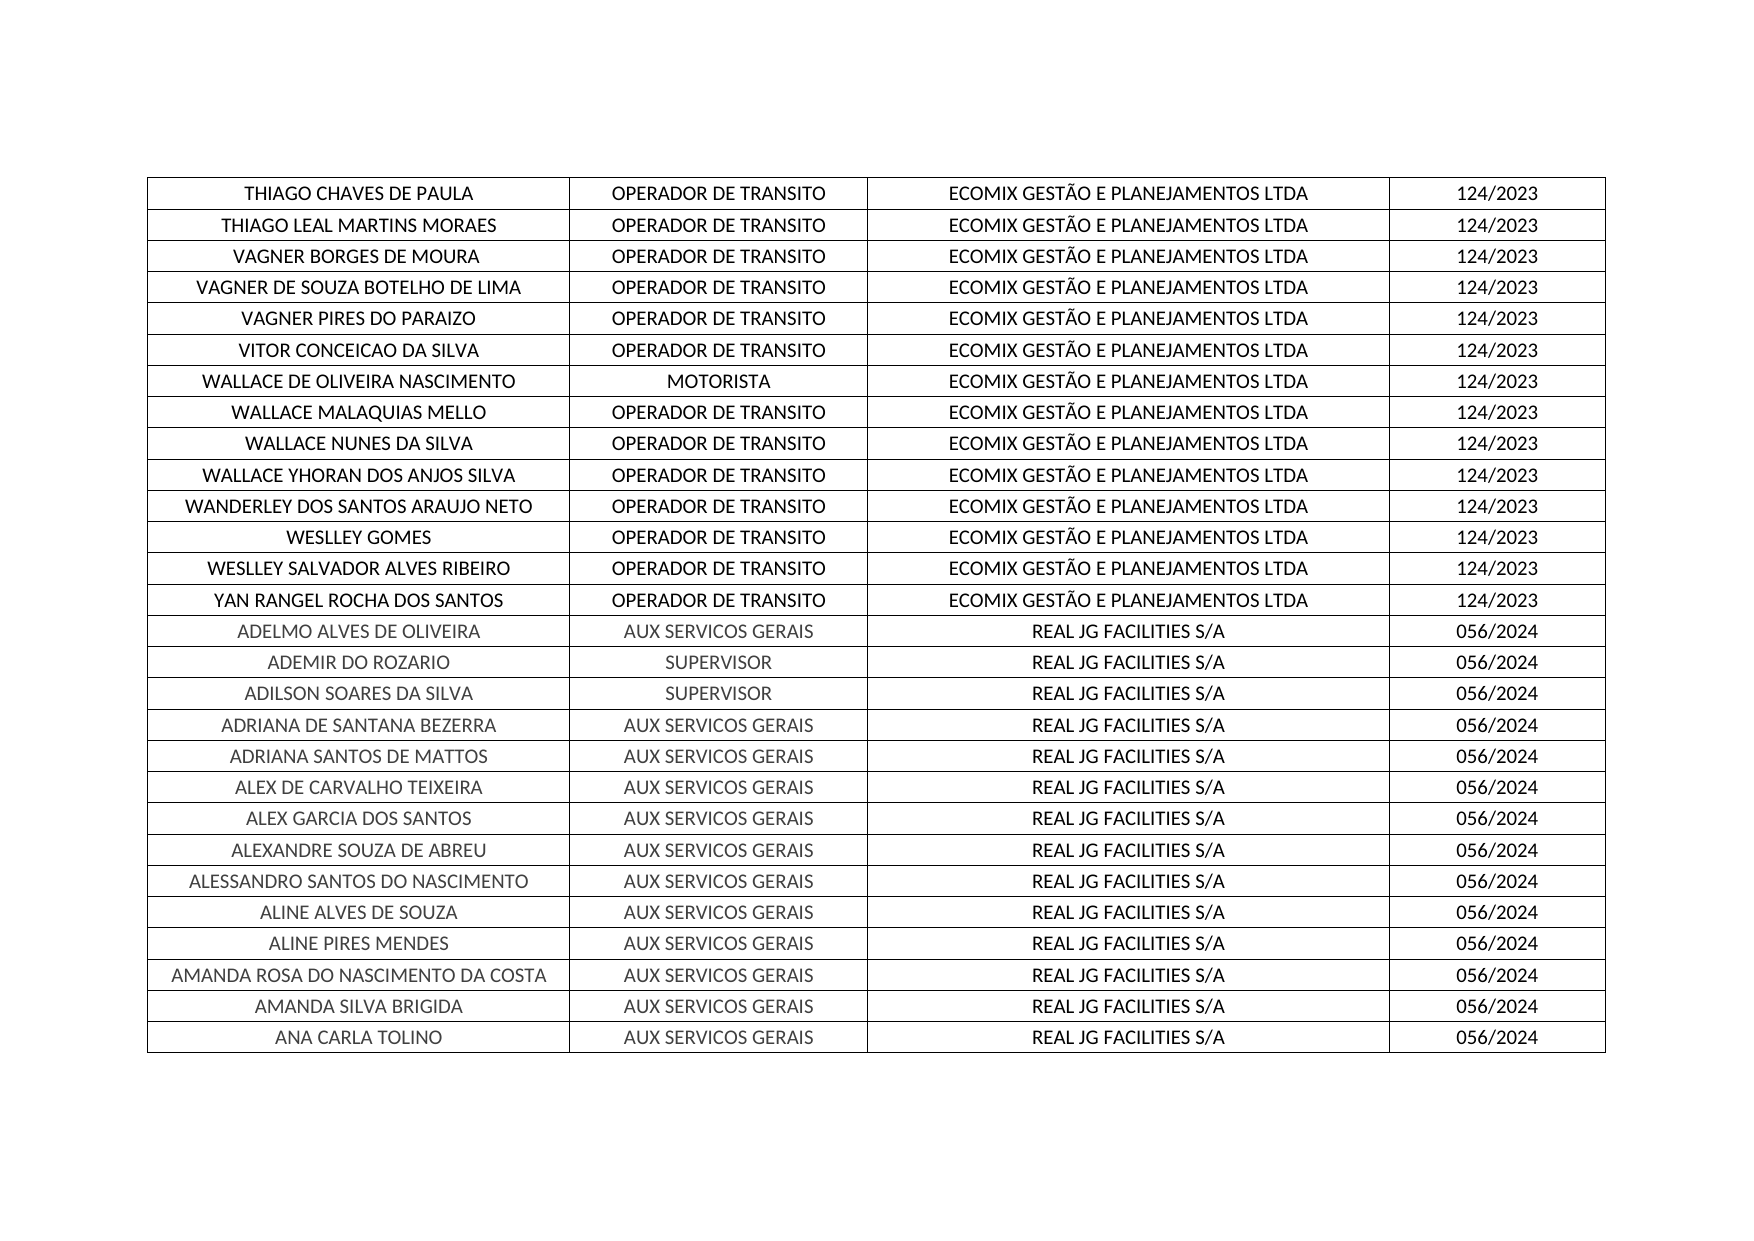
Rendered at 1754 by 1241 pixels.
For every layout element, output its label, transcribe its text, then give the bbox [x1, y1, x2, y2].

table_cell 056/2024 [1390, 678, 1605, 708]
table_cell 124/2023 [1390, 335, 1605, 365]
table_cell AMANDA ROSA DO NASCIMENTO DA COSTA [148, 960, 569, 990]
table_cell ECOMIX GESTÃO E PLANEJAMENTOS LTDA [868, 460, 1389, 490]
table_cell WANDERLEY DOS SANTOS ARAUJO NETO [148, 491, 569, 521]
table_cell SUPERVISOR [570, 678, 867, 708]
table_cell OPERADOR DE TRANSITO [570, 397, 867, 427]
table_cell WALLACE MALAQUIAS MELLO [148, 397, 569, 427]
table_cell AMANDA SILVA BRIGIDA [148, 991, 569, 1021]
table_cell ECOMIX GESTÃO E PLANEJAMENTOS LTDA [868, 428, 1389, 458]
table_cell AUX SERVICOS GERAIS [570, 803, 867, 833]
table_cell OPERADOR DE TRANSITO [570, 178, 867, 208]
table_cell REAL JG FACILITIES S/A [868, 1022, 1389, 1052]
table_cell REAL JG FACILITIES S/A [868, 803, 1389, 833]
table_cell 124/2023 [1390, 553, 1605, 583]
table_cell ECOMIX GESTÃO E PLANEJAMENTOS LTDA [868, 272, 1389, 302]
table_cell ADRIANA DE SANTANA BEZERRA [148, 710, 569, 740]
table_cell AUX SERVICOS GERAIS [570, 897, 867, 927]
table_cell REAL JG FACILITIES S/A [868, 710, 1389, 740]
table_cell ECOMIX GESTÃO E PLANEJAMENTOS LTDA [868, 397, 1389, 427]
table_cell 056/2024 [1390, 710, 1605, 740]
table_cell AUX SERVICOS GERAIS [570, 960, 867, 990]
table_cell OPERADOR DE TRANSITO [570, 272, 867, 302]
table_cell ECOMIX GESTÃO E PLANEJAMENTOS LTDA [868, 585, 1389, 615]
table_cell WALLACE DE OLIVEIRA NASCIMENTO [148, 366, 569, 396]
table_cell AUX SERVICOS GERAIS [570, 741, 867, 771]
table_cell VITOR CONCEICAO DA SILVA [148, 335, 569, 365]
table_cell 056/2024 [1390, 960, 1605, 990]
table_cell 124/2023 [1390, 241, 1605, 271]
table_cell WALLACE NUNES DA SILVA [148, 428, 569, 458]
table_cell ADRIANA SANTOS DE MATTOS [148, 741, 569, 771]
table_cell OPERADOR DE TRANSITO [570, 428, 867, 458]
table_cell AUX SERVICOS GERAIS [570, 866, 867, 896]
table_cell ECOMIX GESTÃO E PLANEJAMENTOS LTDA [868, 491, 1389, 521]
table_cell OPERADOR DE TRANSITO [570, 460, 867, 490]
table_cell ECOMIX GESTÃO E PLANEJAMENTOS LTDA [868, 335, 1389, 365]
table_cell REAL JG FACILITIES S/A [868, 866, 1389, 896]
table_cell ALEX GARCIA DOS SANTOS [148, 803, 569, 833]
table_cell AUX SERVICOS GERAIS [570, 835, 867, 865]
table_cell 056/2024 [1390, 772, 1605, 802]
table_cell ALEX DE CARVALHO TEIXEIRA [148, 772, 569, 802]
table_cell REAL JG FACILITIES S/A [868, 772, 1389, 802]
table_cell ECOMIX GESTÃO E PLANEJAMENTOS LTDA [868, 210, 1389, 240]
table_cell ECOMIX GESTÃO E PLANEJAMENTOS LTDA [868, 553, 1389, 583]
table_cell YAN RANGEL ROCHA DOS SANTOS [148, 585, 569, 615]
table_cell AUX SERVICOS GERAIS [570, 772, 867, 802]
table_cell 124/2023 [1390, 460, 1605, 490]
table_cell THIAGO LEAL MARTINS MORAES [148, 210, 569, 240]
table_cell 124/2023 [1390, 178, 1605, 208]
table_cell 056/2024 [1390, 991, 1605, 1021]
table_cell OPERADOR DE TRANSITO [570, 585, 867, 615]
table_cell 124/2023 [1390, 366, 1605, 396]
table_cell 056/2024 [1390, 835, 1605, 865]
table_cell ECOMIX GESTÃO E PLANEJAMENTOS LTDA [868, 303, 1389, 333]
table_cell ALEXANDRE SOUZA DE ABREU [148, 835, 569, 865]
table_cell 124/2023 [1390, 522, 1605, 552]
table_cell VAGNER PIRES DO PARAIZO [148, 303, 569, 333]
table_cell OPERADOR DE TRANSITO [570, 303, 867, 333]
table_cell REAL JG FACILITIES S/A [868, 960, 1389, 990]
table_cell OPERADOR DE TRANSITO [570, 241, 867, 271]
table_cell OPERADOR DE TRANSITO [570, 522, 867, 552]
table_cell AUX SERVICOS GERAIS [570, 616, 867, 646]
table_cell OPERADOR DE TRANSITO [570, 491, 867, 521]
table_cell REAL JG FACILITIES S/A [868, 928, 1389, 958]
table_cell VAGNER BORGES DE MOURA [148, 241, 569, 271]
table_cell ALESSANDRO SANTOS DO NASCIMENTO [148, 866, 569, 896]
table_cell 056/2024 [1390, 616, 1605, 646]
table_cell 056/2024 [1390, 866, 1605, 896]
table_cell ADEMIR DO ROZARIO [148, 647, 569, 677]
table_cell ECOMIX GESTÃO E PLANEJAMENTOS LTDA [868, 178, 1389, 208]
table_cell REAL JG FACILITIES S/A [868, 678, 1389, 708]
table_cell 124/2023 [1390, 303, 1605, 333]
table_cell WALLACE YHORAN DOS ANJOS SILVA [148, 460, 569, 490]
table_cell ADILSON SOARES DA SILVA [148, 678, 569, 708]
table_cell VAGNER DE SOUZA BOTELHO DE LIMA [148, 272, 569, 302]
table_cell AUX SERVICOS GERAIS [570, 710, 867, 740]
table_cell OPERADOR DE TRANSITO [570, 210, 867, 240]
table_cell OPERADOR DE TRANSITO [570, 335, 867, 365]
table_cell 124/2023 [1390, 272, 1605, 302]
table_cell 056/2024 [1390, 1022, 1605, 1052]
table_cell ALINE PIRES MENDES [148, 928, 569, 958]
table_cell 124/2023 [1390, 585, 1605, 615]
table_cell REAL JG FACILITIES S/A [868, 647, 1389, 677]
table_cell 056/2024 [1390, 647, 1605, 677]
table_cell THIAGO CHAVES DE PAULA [148, 178, 569, 208]
table_cell ALINE ALVES DE SOUZA [148, 897, 569, 927]
table_cell WESLLEY GOMES [148, 522, 569, 552]
table_cell 124/2023 [1390, 491, 1605, 521]
table_cell AUX SERVICOS GERAIS [570, 1022, 867, 1052]
table_cell ADELMO ALVES DE OLIVEIRA [148, 616, 569, 646]
table_cell REAL JG FACILITIES S/A [868, 991, 1389, 1021]
table_cell AUX SERVICOS GERAIS [570, 991, 867, 1021]
table_cell REAL JG FACILITIES S/A [868, 835, 1389, 865]
table_cell ECOMIX GESTÃO E PLANEJAMENTOS LTDA [868, 241, 1389, 271]
table_cell ANA CARLA TOLINO [148, 1022, 569, 1052]
table_cell REAL JG FACILITIES S/A [868, 616, 1389, 646]
table_cell OPERADOR DE TRANSITO [570, 553, 867, 583]
table_cell ECOMIX GESTÃO E PLANEJAMENTOS LTDA [868, 522, 1389, 552]
table_cell 124/2023 [1390, 210, 1605, 240]
table_cell WESLLEY SALVADOR ALVES RIBEIRO [148, 553, 569, 583]
table_cell REAL JG FACILITIES S/A [868, 897, 1389, 927]
table_cell SUPERVISOR [570, 647, 867, 677]
table_cell 056/2024 [1390, 897, 1605, 927]
table_cell REAL JG FACILITIES S/A [868, 741, 1389, 771]
table_cell AUX SERVICOS GERAIS [570, 928, 867, 958]
table_cell 056/2024 [1390, 803, 1605, 833]
table_cell ECOMIX GESTÃO E PLANEJAMENTOS LTDA [868, 366, 1389, 396]
table_cell 124/2023 [1390, 428, 1605, 458]
table_cell MOTORISTA [570, 366, 867, 396]
table_cell 124/2023 [1390, 397, 1605, 427]
table_cell 056/2024 [1390, 928, 1605, 958]
table_cell 056/2024 [1390, 741, 1605, 771]
